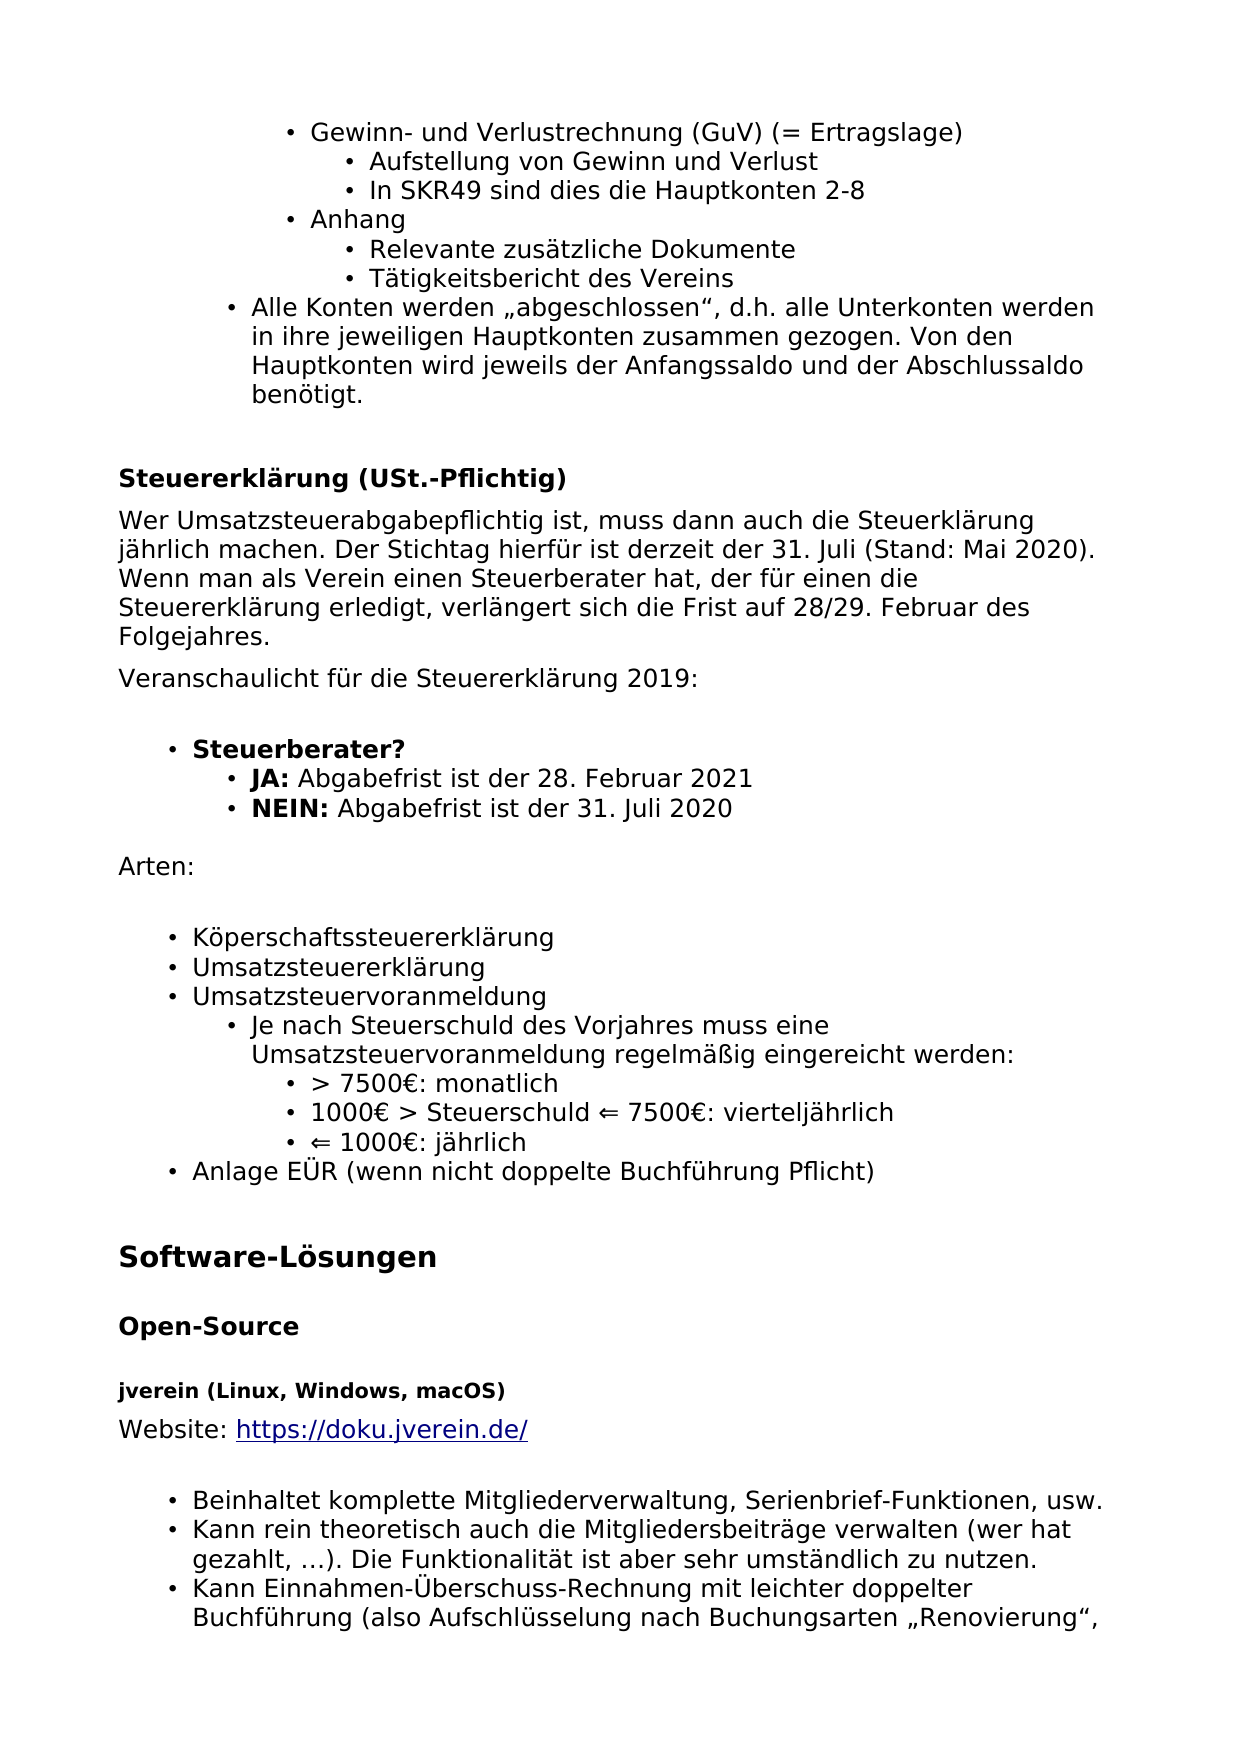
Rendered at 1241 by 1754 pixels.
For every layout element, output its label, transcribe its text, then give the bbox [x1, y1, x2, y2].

list 1000€ > Steuerschuld ⇐ 7500€: vierteljährlich [295, 1098, 1122, 1128]
list Kann Einnahmen-Überschuss-Rechnung mit leichter doppelter Buchführung (also Aufschlüsselung nach Buchungsarten „Renovierung“, [177, 1574, 1122, 1632]
subtitle Open-Source [118, 1312, 1122, 1341]
list Alle Konten werden „abgeschlossen“, d.h. alle Unterkonten werden in ihre jeweiligen Hauptkonten zusammen gezogen. Von den Hauptkonten wird jeweils der Anfangssaldo und der Abschlussaldo benötigt. [236, 293, 1122, 410]
list Je nach Steuerschuld des Vorjahres muss eine Umsatzsteuervoranmeldung regelmäßig eingereicht werden: [236, 1011, 1122, 1069]
list JA: Abgabefrist ist der 28. Februar 2021 [236, 764, 1122, 794]
list Relevante zusätzliche Dokumente [354, 235, 1122, 264]
subtitle Steuererklärung (USt.-Pflichtig) [118, 464, 1122, 493]
subtitle Software-Lösungen [118, 1241, 1122, 1274]
list Kann rein theoretisch auch die Mitgliedersbeiträge verwalten (wer hat gezahlt, …). Die Funktionalität ist aber sehr umständlich zu nutzen. [177, 1516, 1122, 1574]
text Website: https://doku.jverein.de/ [118, 1415, 1122, 1444]
list In SKR49 sind dies die Hauptkonten 2-8 [354, 176, 1122, 206]
list Beinhaltet komplette Mitgliederverwaltung, Serienbrief-Funktionen, usw. [177, 1487, 1122, 1516]
text Arten: [118, 852, 1122, 882]
text Veranschaulicht für die Steuererklärung 2019: [118, 664, 1122, 693]
subtitle jverein (Linux, Windows, macOS) [118, 1379, 1122, 1403]
list Tätigkeitsbericht des Vereins [354, 264, 1122, 293]
list Köperschaftssteuererklärung [177, 923, 1122, 953]
list > 7500€: monatlich [295, 1069, 1122, 1098]
list Steuerberater? [177, 735, 1122, 764]
list Umsatzsteuervoranmeldung [177, 982, 1122, 1011]
text Wer Umsatzsteuerabgabepflichtig ist, muss dann auch die Steuerklärung jährlich machen. Der Stichtag hierfür ist derzeit der 31. Juli (Stand: Mai 2020). Wenn man als Verein einen Steuerberater hat, der für einen die Steuererklärung erledigt, verlängert sich die Frist auf 28/29. Februar des Folgejahres. [118, 506, 1122, 652]
list Anhang [295, 206, 1122, 235]
list Umsatzsteuererklärung [177, 953, 1122, 982]
list ⇐ 1000€: jährlich [295, 1128, 1122, 1157]
list Gewinn- und Verlustrechnung (GuV) (= Ertragslage) [295, 118, 1122, 147]
list Anlage EÜR (wenn nicht doppelte Buchführung Pflicht) [177, 1157, 1122, 1186]
list Aufstellung von Gewinn und Verlust [354, 147, 1122, 176]
list NEIN: Abgabefrist ist der 31. Juli 2020 [236, 794, 1122, 823]
